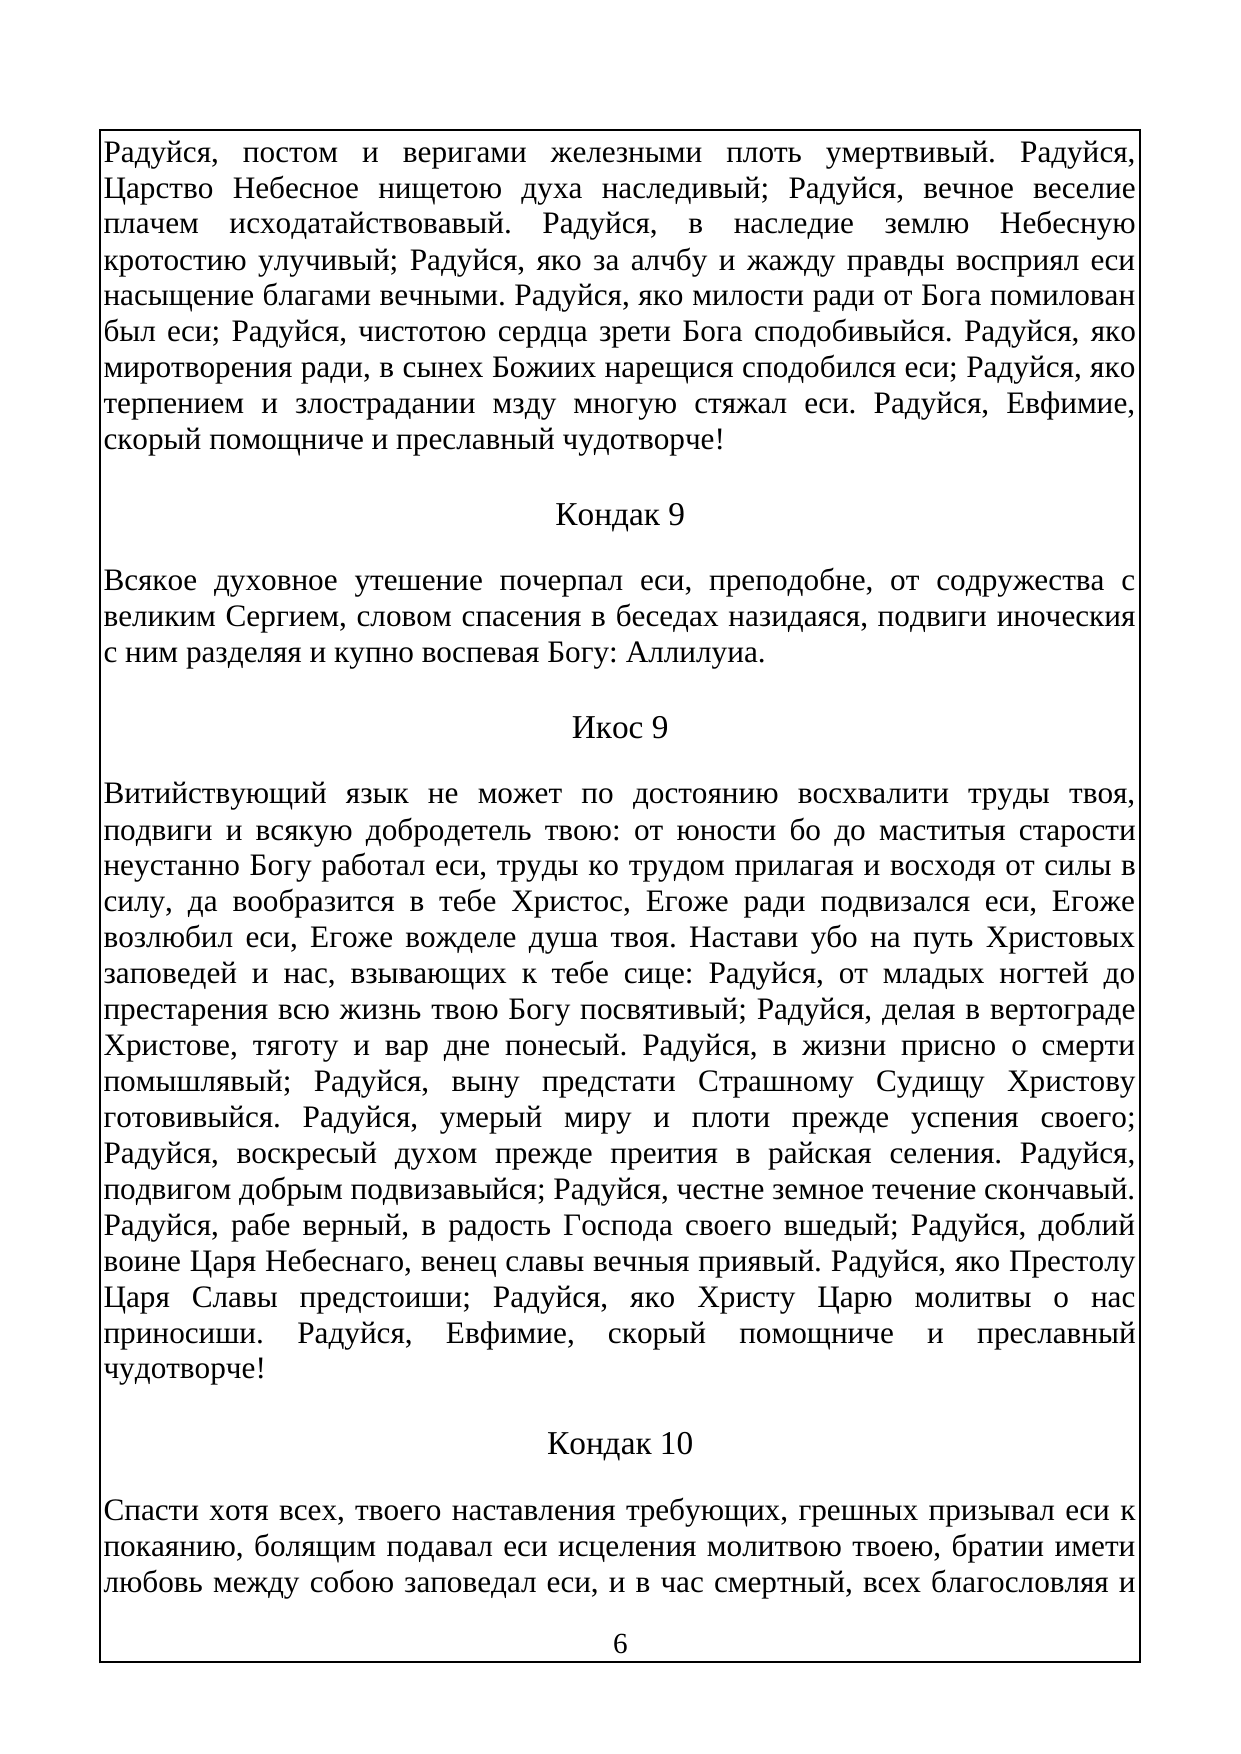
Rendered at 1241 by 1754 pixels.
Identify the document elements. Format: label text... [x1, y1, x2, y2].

subtitle Кондак 10 [103, 1423, 1137, 1462]
text Всякое духовное утешение почерпал еси, преподобне, от содружества с великим Сергием, словом спасения в беседах назидаяся, подвиги иноческия с ним разделяя и купно воспевая Богу: Аллилуиа. [103, 562, 1137, 669]
text Витийствующий язык не может по достоянию восхвалити труды твоя, подвиги и всякую добродетель твою: от юности бо до маститыя старости неустанно Богу работал еси, труды ко трудом прилагая и восходя от силы в силу, да вообразится в тебе Христос, Егоже ради подвизался еси, Егоже возлюбил еси, Егоже вожделе душа твоя. Настави убо на путь Христовых заповедей и нас, взывающих к тебе сице: Радуйся, от младых ногтей до престарения всю жизнь твою Богу посвятивый; Радуйся, делая в вертограде Христове, тяготу и вар дне понесый. Радуйся, в жизни присно о смерти помышлявый; Радуйся, выну предстати Страшному Судищу Христову готовивыйся. Радуйся, умерый миру и плоти прежде успения своего; Радуйся, воскресый духом прежде преития в райская селения. Радуйся, подвигом добрым подвизавыйся; Радуйся, честне земное течение скончавый. Радуйся, рабе верный, в радость Господа своего вшедый; Радуйся, доблий воине Царя Небеснаго, венец славы вечныя приявый. Радуйся, яко Престолу Царя Славы предстоиши; Радуйся, яко Христу Царю молитвы о нас приносиши. Радуйся, Евфимие, скорый помощниче и преславный чудотворче! [103, 775, 1137, 1386]
subtitle Икос 9 [103, 707, 1137, 745]
text Спасти хотя всех, твоего наставления требующих, грешных призывал еси к покаянию, болящим подавал еси исцеления молитвою твоею, братии имети любовь между собою заповедал еси, и в час смертный, всех благословляя и [103, 1491, 1137, 1599]
text Радуйся, постом и веригами железными плоть умертвивый. Радуйся, Царство Небесное нищетою духа наследивый; Радуйся, вечное веселие плачем исходатайствовавый. Радуйся, в наследие землю Небесную кротостию улучивый; Радуйся, яко за алчбу и жажду правды восприял еси насыщение благами вечными. Радуйся, яко милости ради от Бога помилован был еси; Радуйся, чистотою сердца зрети Бога сподобивыйся. Радуйся, яко миротворения ради, в сынех Божиих нарещися сподобился еси; Радуйся, яко терпением и злострадании мзду многую стяжал еси. Радуйся, Евфимие, скорый помощниче и преславный чудотворче! [103, 133, 1137, 456]
subtitle Кондак 9 [103, 494, 1137, 532]
